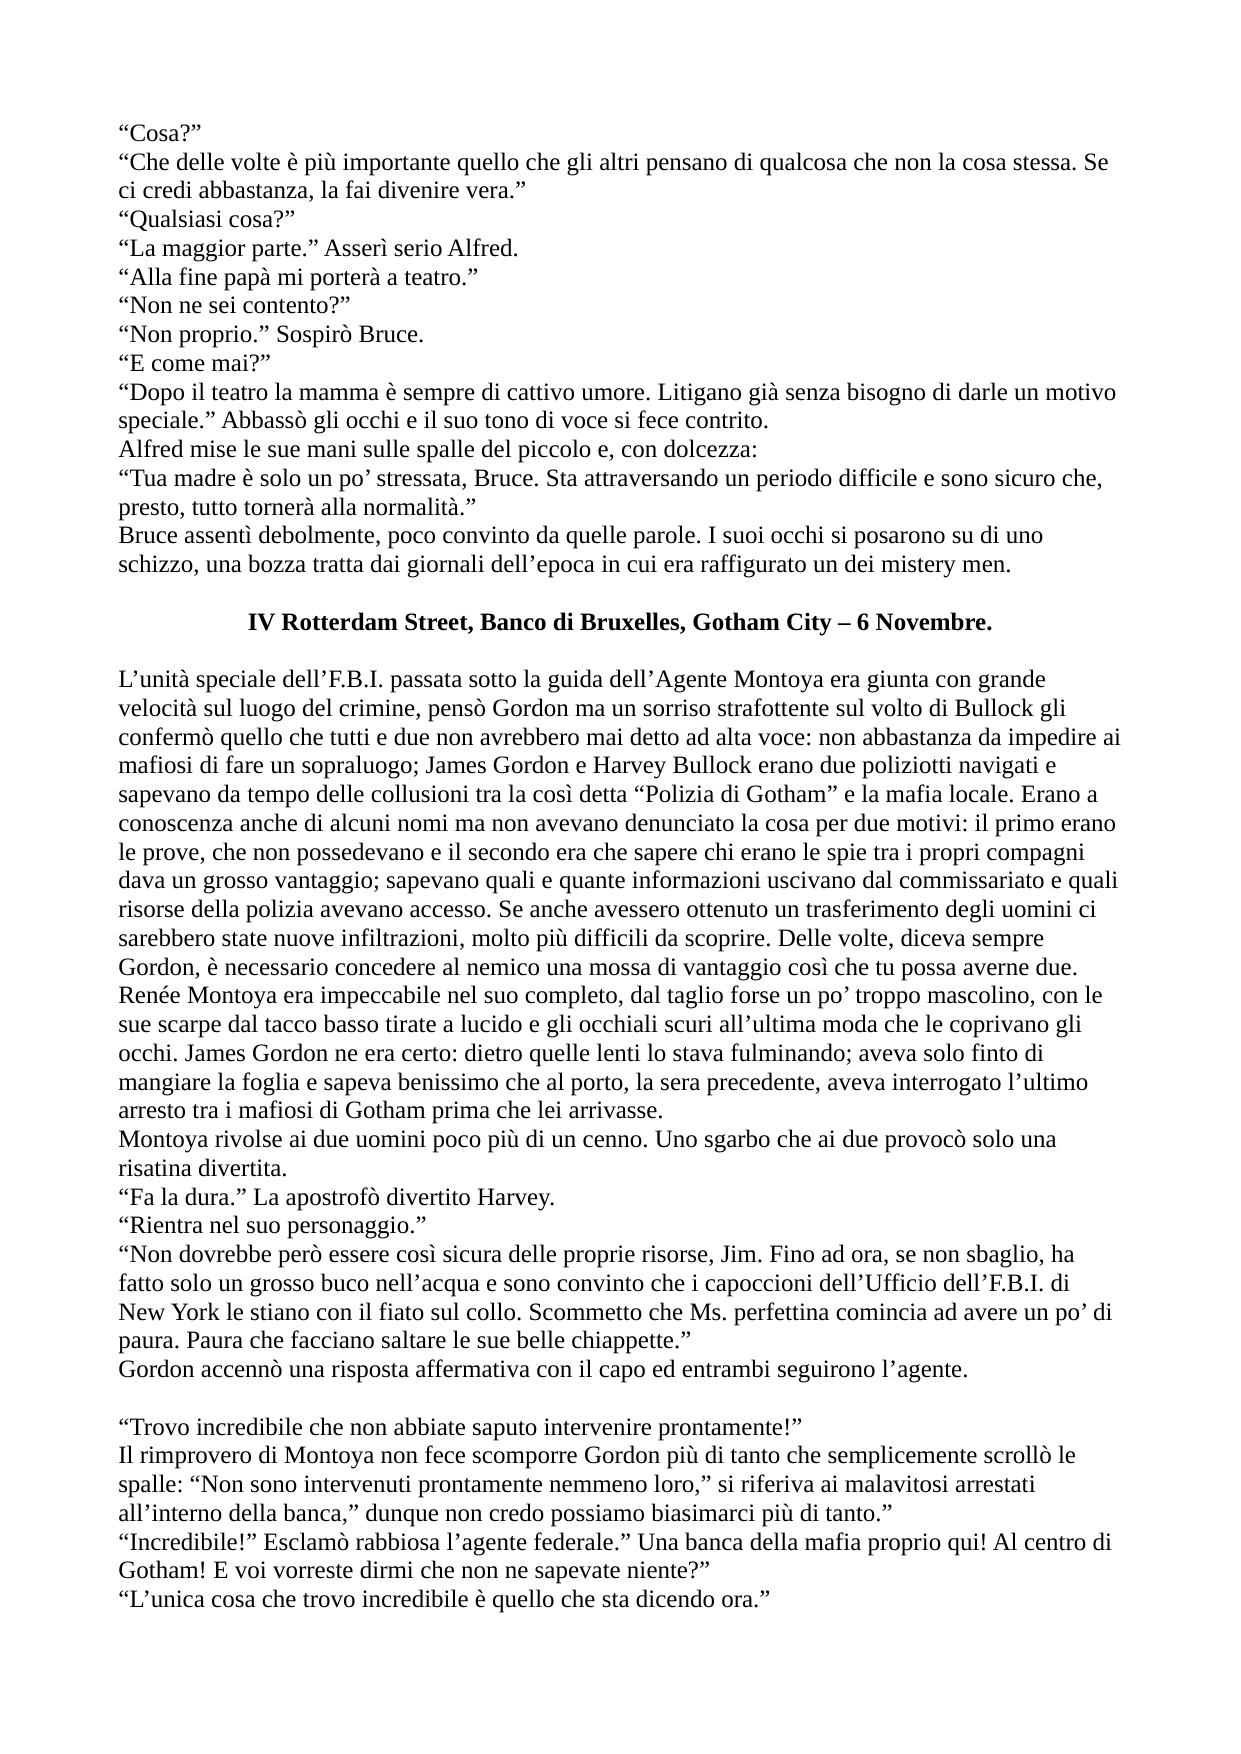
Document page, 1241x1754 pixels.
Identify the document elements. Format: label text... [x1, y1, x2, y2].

text “Non dovrebbe però essere così sicura delle proprie risorse, Jim. Fino ad ora, se non sbaglio, ha fatto solo un grosso buco nell’acqua e sono convinto che i capoccioni dell’Ufficio dell’F.B.I. di New York le stiano con il fiato sul collo. Scommetto che Ms. perfettina comincia ad avere un po’ di paura. Paura che facciano saltare le sue belle chiappette.” [118, 1239, 1122, 1354]
text “L’unica cosa che trovo incredibile è quello che sta dicendo ora.” [118, 1584, 1122, 1613]
text Il rimprovero di Montoya non fece scomporre Gordon più di tanto che semplicemente scrollò le spalle: “Non sono intervenuti prontamente nemmeno loro,” si riferiva ai malavitosi arrestati all’interno della banca,” dunque non credo possiamo biasimarci più di tanto.” [118, 1441, 1122, 1527]
text L’unità speciale dell’F.B.I. passata sotto la guida dell’Agente Montoya era giunta con grande velocità sul luogo del crimine, pensò Gordon ma un sorriso strafottente sul volto di Bullock gli confermò quello che tutti e due non avrebbero mai detto ad alta voce: non abbastanza da impedire ai mafiosi di fare un sopraluogo; James Gordon e Harvey Bullock erano due poliziotti navigati e sapevano da tempo delle collusioni tra la così detta “Polizia di Gotham” e la mafia locale. Erano a conoscenza anche di alcuni nomi ma non avevano denunciato la cosa per due motivi: il primo erano le prove, che non possedevano e il secondo era che sapere chi erano le spie tra i propri compagni dava un grosso vantaggio; sapevano quali e quante informazioni uscivano dal commissariato e quali risorse della polizia avevano accesso. Se anche avessero ottenuto un trasferimento degli uomini ci sarebbero state nuove infiltrazioni, molto più difficili da scoprire. Delle volte, diceva sempre Gordon, è necessario concedere al nemico una mossa di vantaggio così che tu possa averne due. [118, 664, 1122, 981]
text “Trovo incredibile che non abbiate saputo intervenire prontamente!” [118, 1412, 1122, 1441]
text Bruce assentì debolmente, poco convinto da quelle parole. I suoi occhi si posarono su di uno schizzo, una bozza tratta dai giornali dell’epoca in cui era raffigurato un dei mistery men. [118, 521, 1122, 578]
text “La maggior parte.” Asserì serio Alfred. [118, 233, 1122, 262]
text “Che delle volte è più importante quello che gli altri pensano di qualcosa che non la cosa stessa. Se ci credi abbastanza, la fai divenire vera.” [118, 147, 1122, 204]
text “Qualsiasi cosa?” [118, 204, 1122, 233]
text Renée Montoya era impeccabile nel suo completo, dal taglio forse un po’ troppo mascolino, con le sue scarpe dal tacco basso tirate a lucido e gli occhiali scuri all’ultima moda che le coprivano gli occhi. James Gordon ne era certo: dietro quelle lenti lo stava fulminando; aveva solo finto di mangiare la foglia e sapeva benissimo che al porto, la sera precedente, aveva interrogato l’ultimo arresto tra i mafiosi di Gotham prima che lei arrivasse. [118, 981, 1122, 1124]
text Gordon accennò una risposta affermativa con il capo ed entrambi seguirono l’agente. [118, 1354, 1122, 1383]
text “Cosa?” [118, 118, 1122, 147]
text “Fa la dura.” La apostrofò divertito Harvey. [118, 1182, 1122, 1211]
text “Non proprio.” Sospirò Bruce. [118, 319, 1122, 348]
text “Tua madre è solo un po’ stressata, Bruce. Sta attraversando un periodo difficile e sono sicuro che, presto, tutto tornerà alla normalità.” [118, 463, 1122, 521]
text “Incredibile!” Esclamò rabbiosa l’agente federale.” Una banca della mafia proprio qui! Al centro di Gotham! E voi vorreste dirmi che non ne sapevate niente?” [118, 1527, 1122, 1584]
text Alfred mise le sue mani sulle spalle del piccolo e, con dolcezza: [118, 434, 1122, 463]
text Montoya rivolse ai due uomini poco più di un cenno. Uno sgarbo che ai due provocò solo una risatina divertita. [118, 1124, 1122, 1182]
text “Rientra nel suo personaggio.” [118, 1211, 1122, 1239]
text “Non ne sei contento?” [118, 291, 1122, 319]
text “Dopo il teatro la mamma è sempre di cattivo umore. Litigano già senza bisogno di darle un motivo speciale.” Abbassò gli occhi e il suo tono di voce si fece contrito. [118, 377, 1122, 434]
text “E come mai?” [118, 348, 1122, 377]
text “Alla fine papà mi porterà a teatro.” [118, 262, 1122, 291]
text IV Rotterdam Street, Banco di Bruxelles, Gotham City – 6 Novembre. [118, 607, 1122, 636]
